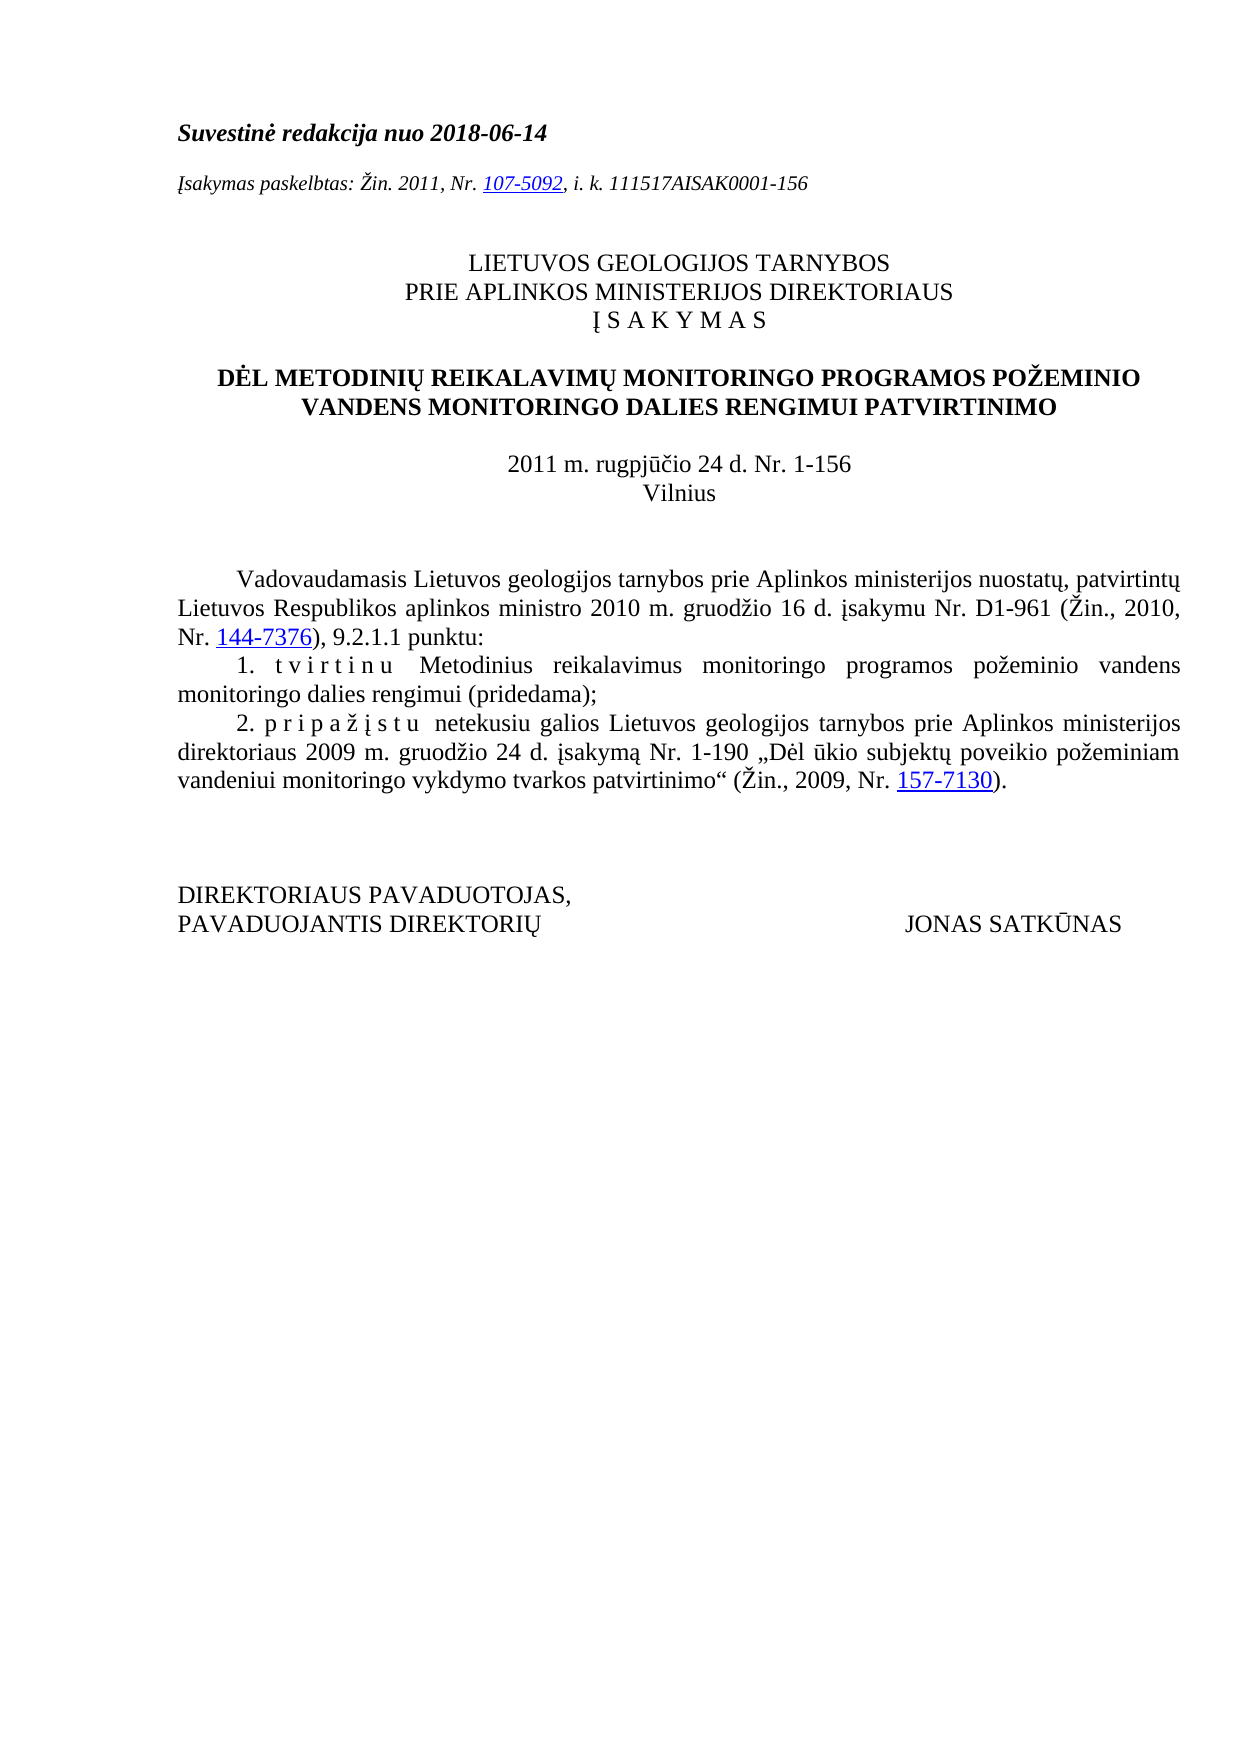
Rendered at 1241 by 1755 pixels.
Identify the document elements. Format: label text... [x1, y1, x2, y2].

text Vilnius [177, 478, 1181, 507]
text 2011 m. rugpjūčio 24 d. Nr. 1-156 [177, 449, 1181, 478]
text ĮSAKYMAS [177, 305, 1181, 334]
text PRIE APLINKOS MINISTERIJOS DIREKTORIAUS [177, 277, 1181, 305]
text Įsakymas paskelbtas: Žin. 2011, Nr. 107-5092, i. k. 111517AISAK0001-156 [177, 171, 1181, 195]
text Direktoriaus pavaduotojas, [177, 880, 1181, 909]
text Vadovaudamasis Lietuvos geologijos tarnybos prie Aplinkos ministerijos nuostatų, patvirtintų Lietuvos Respublikos aplinkos ministro 2010 m. gruodžio 16 d. įsakymu Nr. D1-961 (Žin., 2010, Nr. 144-7376), 9.2.1.1 punktu: [177, 564, 1181, 650]
text pavaduojantis direktorių Jonas Satkūnas [177, 909, 1181, 938]
text LIETUVOS GEOLOGIJOS TARNYBOS [177, 248, 1181, 277]
text 1. tvirtinu Metodinius reikalavimus monitoringo programos požeminio vandens monitoringo dalies rengimui (pridedama); [177, 650, 1181, 708]
text 2. pripažįstu netekusiu galios Lietuvos geologijos tarnybos prie Aplinkos ministerijos direktoriaus 2009 m. gruodžio 24 d. įsakymą Nr. 1-190 „Dėl ūkio subjektų poveikio požeminiam vandeniui monitoringo vykdymo tvarkos patvirtinimo“ (Žin., 2009, Nr. 157-7130). [177, 708, 1181, 794]
text Suvestinė redakcija nuo 2018-06-14 [177, 118, 1181, 147]
text DĖL METODINIŲ REIKALAVIMŲ MONITORINGO PROGRAMOS POŽEMINIO VANDENS MONITORINGO DALIES RENGIMUI PATVIRTINIMO [177, 363, 1181, 420]
